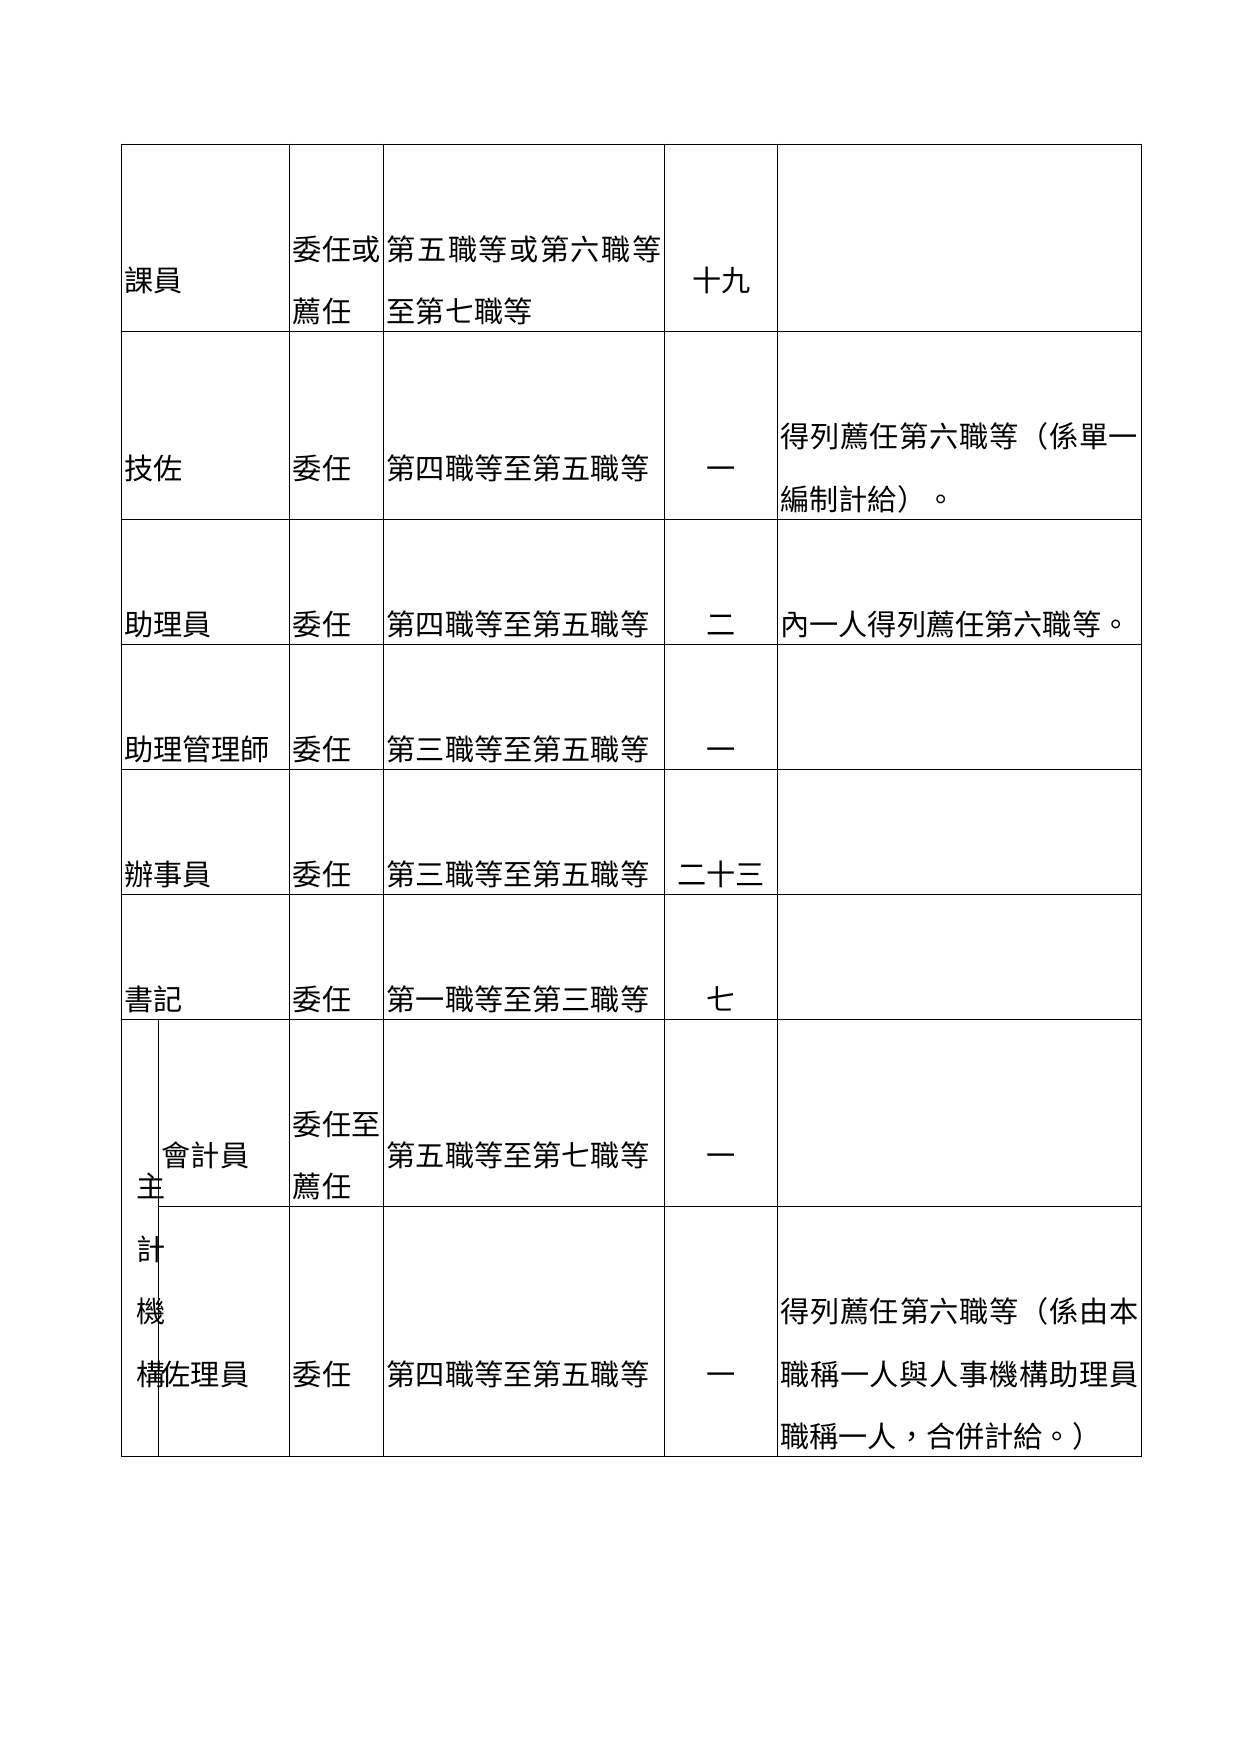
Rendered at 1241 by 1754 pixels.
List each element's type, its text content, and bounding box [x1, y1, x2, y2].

table_cell 第五職等至第七職等 [384, 1020, 664, 1206]
table_cell [778, 145, 1141, 331]
table_cell 委任 [290, 770, 383, 893]
table_cell [778, 645, 1141, 768]
table_cell 課員 [122, 145, 289, 331]
table_cell 委任 [290, 332, 383, 518]
table_cell 委任 [290, 645, 383, 768]
table_cell 助理員 [122, 520, 289, 643]
table_cell 委任 [290, 1207, 383, 1456]
table_cell 佐理員 [159, 1207, 289, 1456]
table_cell 第四職等至第五職等 [384, 1207, 664, 1456]
table_cell 二十三 [665, 770, 777, 893]
table_cell 主計機構 [122, 1020, 158, 1456]
table_cell 七 [665, 895, 777, 1018]
table_cell 一 [665, 332, 777, 518]
table_cell 委任 [290, 520, 383, 643]
table_cell 第三職等至第五職等 [384, 770, 664, 893]
table_cell [778, 1020, 1141, 1206]
table_cell 辦事員 [122, 770, 289, 893]
table_cell 一 [665, 645, 777, 768]
table_cell 委任至薦任 [290, 1020, 383, 1206]
table_cell 十九 [665, 145, 777, 331]
table_cell 一 [665, 1020, 777, 1206]
table_cell 書記 [122, 895, 289, 1018]
table_cell 第三職等至第五職等 [384, 645, 664, 768]
table_cell [778, 770, 1141, 893]
table_cell [778, 895, 1141, 1018]
table_cell 助理管理師 [122, 645, 289, 768]
table_cell 內一人得列薦任第六職等。 [778, 520, 1141, 643]
table_cell 第五職等或第六職等至第七職等 [384, 145, 664, 331]
table_cell 委任 [290, 895, 383, 1018]
table_cell 委任或薦任 [290, 145, 383, 331]
table_cell 會計員 [159, 1020, 289, 1206]
table_cell 二 [665, 520, 777, 643]
table_cell 一 [665, 1207, 777, 1456]
table_cell 第四職等至第五職等 [384, 332, 664, 518]
table_cell 第四職等至第五職等 [384, 520, 664, 643]
table_cell 得列薦任第六職等（係由本職稱一人與人事機構助理員職稱一人，合併計給。） [778, 1207, 1141, 1456]
table_cell 得列薦任第六職等（係單一編制計給）。 [778, 332, 1141, 518]
table_cell 技佐 [122, 332, 289, 518]
table_cell 第一職等至第三職等 [384, 895, 664, 1018]
